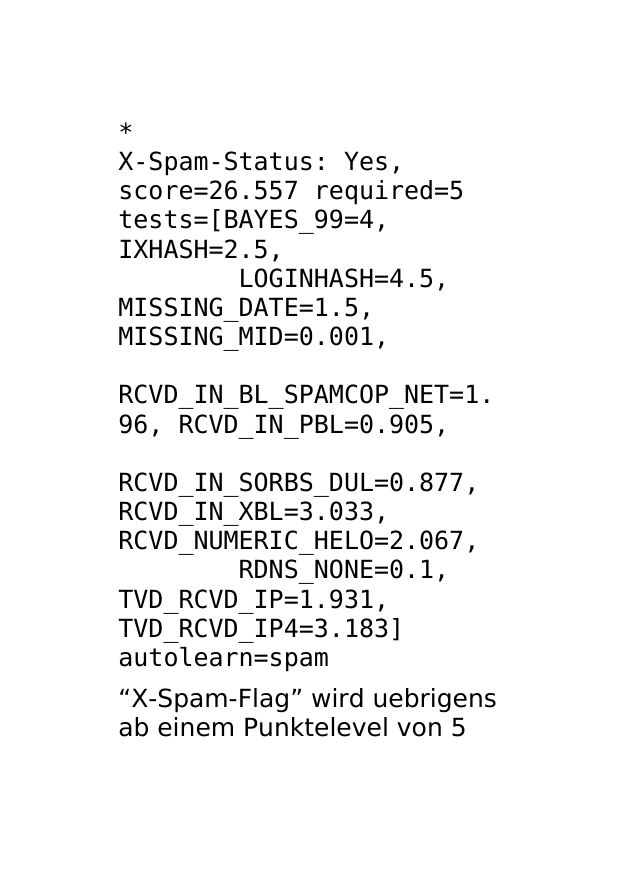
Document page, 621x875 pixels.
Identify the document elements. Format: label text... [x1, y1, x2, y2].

text * X-Spam-Status: Yes, score=26.557 required=5 tests=[BAYES_99=4, IXHASH=2.5, LOGINHASH=4.5, MISSING_DATE=1.5, MISSING_MID=0.001, RCVD_IN_BL_SPAMCOP_NET=1.96, RCVD_IN_PBL=0.905, RCVD_IN_SORBS_DUL=0.877, RCVD_IN_XBL=3.033, RCVD_NUMERIC_HELO=2.067, RDNS_NONE=0.1, TVD_RCVD_IP=1.931, TVD_RCVD_IP4=3.183] autolearn=spam [118, 118, 502, 672]
text “X-Spam-Flag” wird uebrigens ab einem Punktelevel von 5 [118, 684, 502, 742]
